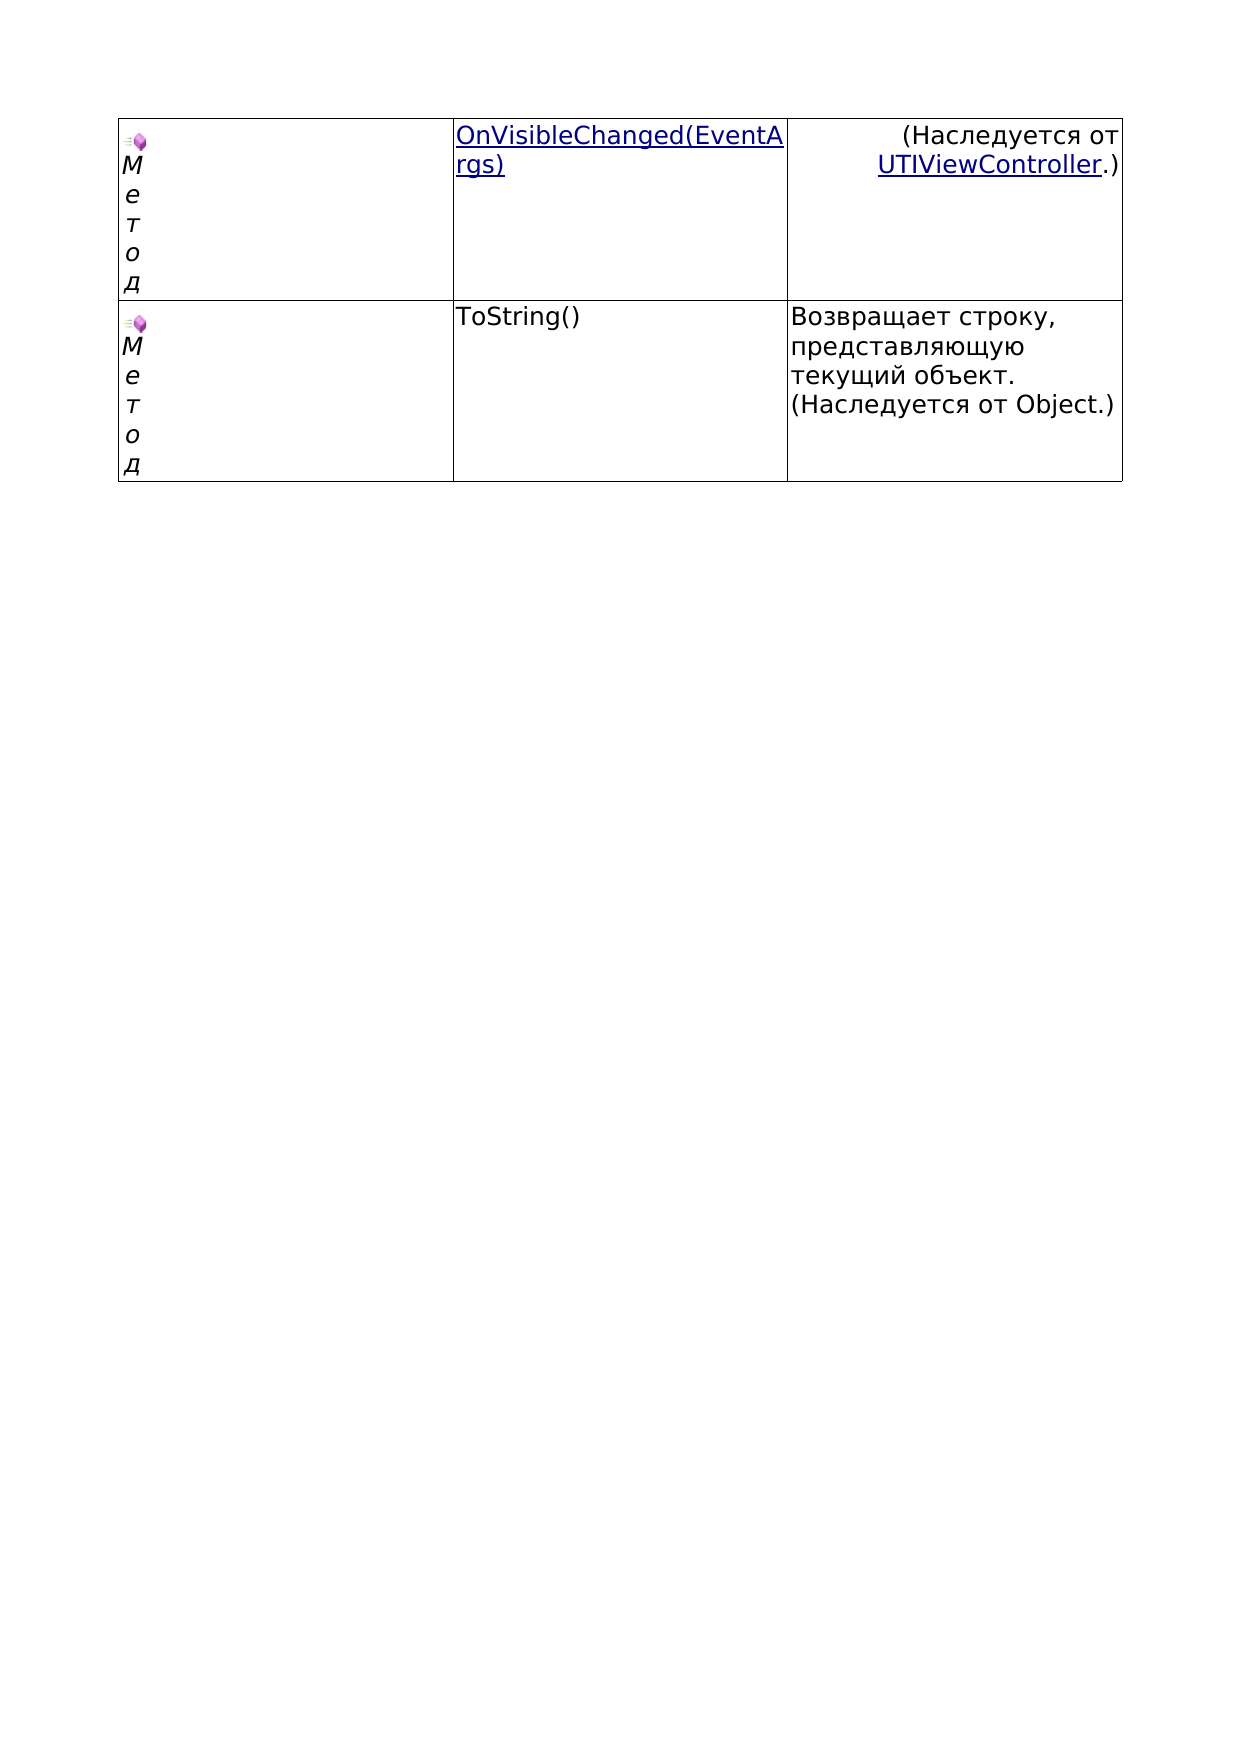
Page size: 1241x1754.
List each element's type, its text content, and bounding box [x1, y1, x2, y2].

table_cell ToString() [454, 301, 787, 481]
table_cell [119, 119, 453, 299]
picture [121, 133, 147, 151]
table_cell [119, 301, 453, 481]
picture [121, 315, 147, 333]
table_cell (Наследуется от UTIViewController.) [788, 119, 1122, 299]
table_cell Возвращает строку, представляющую текущий объект. (Наследуется от Object.) [788, 301, 1122, 481]
table_cell OnVisibleChanged(EventArgs) [454, 119, 787, 299]
